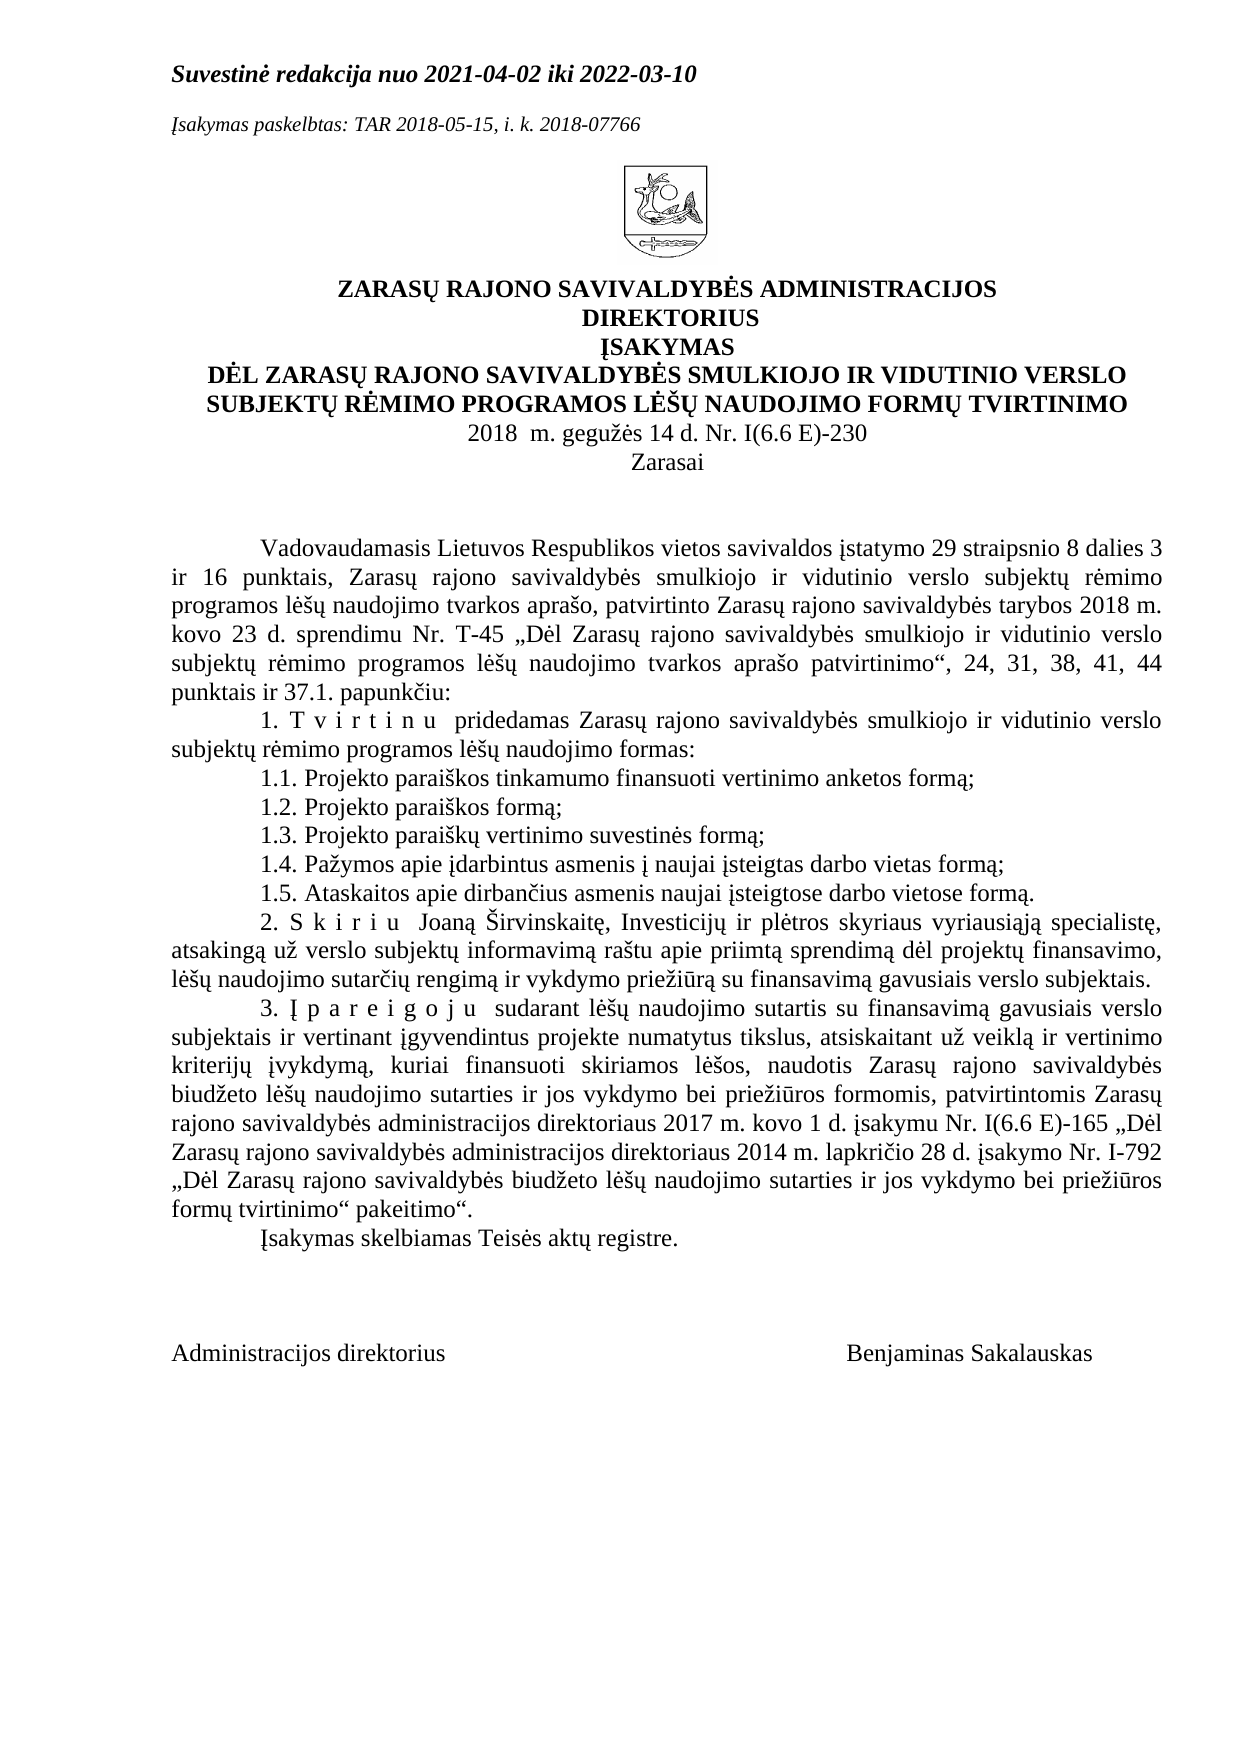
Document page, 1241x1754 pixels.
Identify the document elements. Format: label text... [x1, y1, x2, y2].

text Suvestinė redakcija nuo 2021-04-02 iki 2022-03-10 [171, 59, 1163, 88]
text 1.4. Pažymos apie įdarbintus asmenis į naujai įsteigtas darbo vietas formą; [171, 849, 1163, 878]
subtitle Administracijos direktorius Benjaminas Sakalauskas [171, 1338, 1163, 1367]
text 2018 m. gegužės 14 d. Nr. I(6.6 E)-230 [171, 418, 1163, 447]
text 1.2. Projekto paraiškos formą; [171, 792, 1163, 821]
text Vadovaudamasis Lietuvos Respublikos vietos savivaldos įstatymo 29 straipsnio 8 dalies 3 ir 16 punktais, Zarasų rajono savivaldybės smulkiojo ir vidutinio verslo subjektų rėmimo programos lėšų naudojimo tvarkos aprašo, patvirtinto Zarasų rajono savivaldybės tarybos 2018 m. kovo 23 d. sprendimu Nr. T-45 „Dėl Zarasų rajono savivaldybės smulkiojo ir vidutinio verslo subjektų rėmimo programos lėšų naudojimo tvarkos aprašo patvirtinimo“, 24, 31, 38, 41, 44 punktais ir 37.1. papunkčiu: [171, 533, 1163, 706]
text 1.5. Ataskaitos apie dirbančius asmenis naujai įsteigtose darbo vietose formą. [171, 878, 1163, 907]
text 3. Į p a r e i g o j u sudarant lėšų naudojimo sutartis su finansavimą gavusiais verslo subjektais ir vertinant įgyvendintus projekte numatytus tikslus, atsiskaitant už veiklą ir vertinimo kriterijų įvykdymą, kuriai finansuoti skiriamos lėšos, naudotis Zarasų rajono savivaldybės biudžeto lėšų naudojimo sutarties ir jos vykdymo bei priežiūros formomis, patvirtintomis Zarasų rajono savivaldybės administracijos direktoriaus 2017 m. kovo 1 d. įsakymu Nr. I(6.6 E)-165 „Dėl Zarasų rajono savivaldybės administracijos direktoriaus 2014 m. lapkričio 28 d. įsakymo Nr. I-792 „Dėl Zarasų rajono savivaldybės biudžeto lėšų naudojimo sutarties ir jos vykdymo bei priežiūros formų tvirtinimo“ pakeitimo“. [171, 993, 1163, 1223]
text Įsakymas paskelbtas: TAR 2018-05-15, i. k. 2018-07766 [171, 112, 1163, 136]
text DIREKTORIUS [171, 303, 1163, 332]
text DĖL ZARASŲ RAJONO SAVIVALDYBĖS SMULKIOJO IR VIDUTINIO VERSLO SUBJEKTŲ RĖMIMO PROGRAMOS LĖŠŲ NAUDOJIMO FORMŲ TVIRTINIMO [171, 361, 1163, 418]
text ĮSAKYMAS [171, 332, 1163, 361]
text 1.1. Projekto paraiškos tinkamumo finansuoti vertinimo anketos formą; [171, 763, 1163, 792]
text Įsakymas skelbiamas Teisės aktų registre. [171, 1223, 1163, 1252]
text 2. S k i r i u Joaną Širvinskaitę, Investicijų ir plėtros skyriaus vyriausiąją specialistę, atsakingą už verslo subjektų informavimą raštu apie priimtą sprendimą dėl projektų finansavimo, lėšų naudojimo sutarčių rengimą ir vykdymo priežiūrą su finansavimą gavusiais verslo subjektais. [171, 907, 1163, 993]
subtitle ZARASŲ RAJONO SAVIVALDYBĖs ADMINISTRACIJOS [171, 274, 1163, 303]
text 1.3. Projekto paraiškų vertinimo suvestinės formą; [171, 821, 1163, 849]
text Zarasai [171, 447, 1163, 476]
text 1. T v i r t i n u pridedamas Zarasų rajono savivaldybės smulkiojo ir vidutinio verslo subjektų rėmimo programos lėšų naudojimo formas: [171, 706, 1163, 763]
